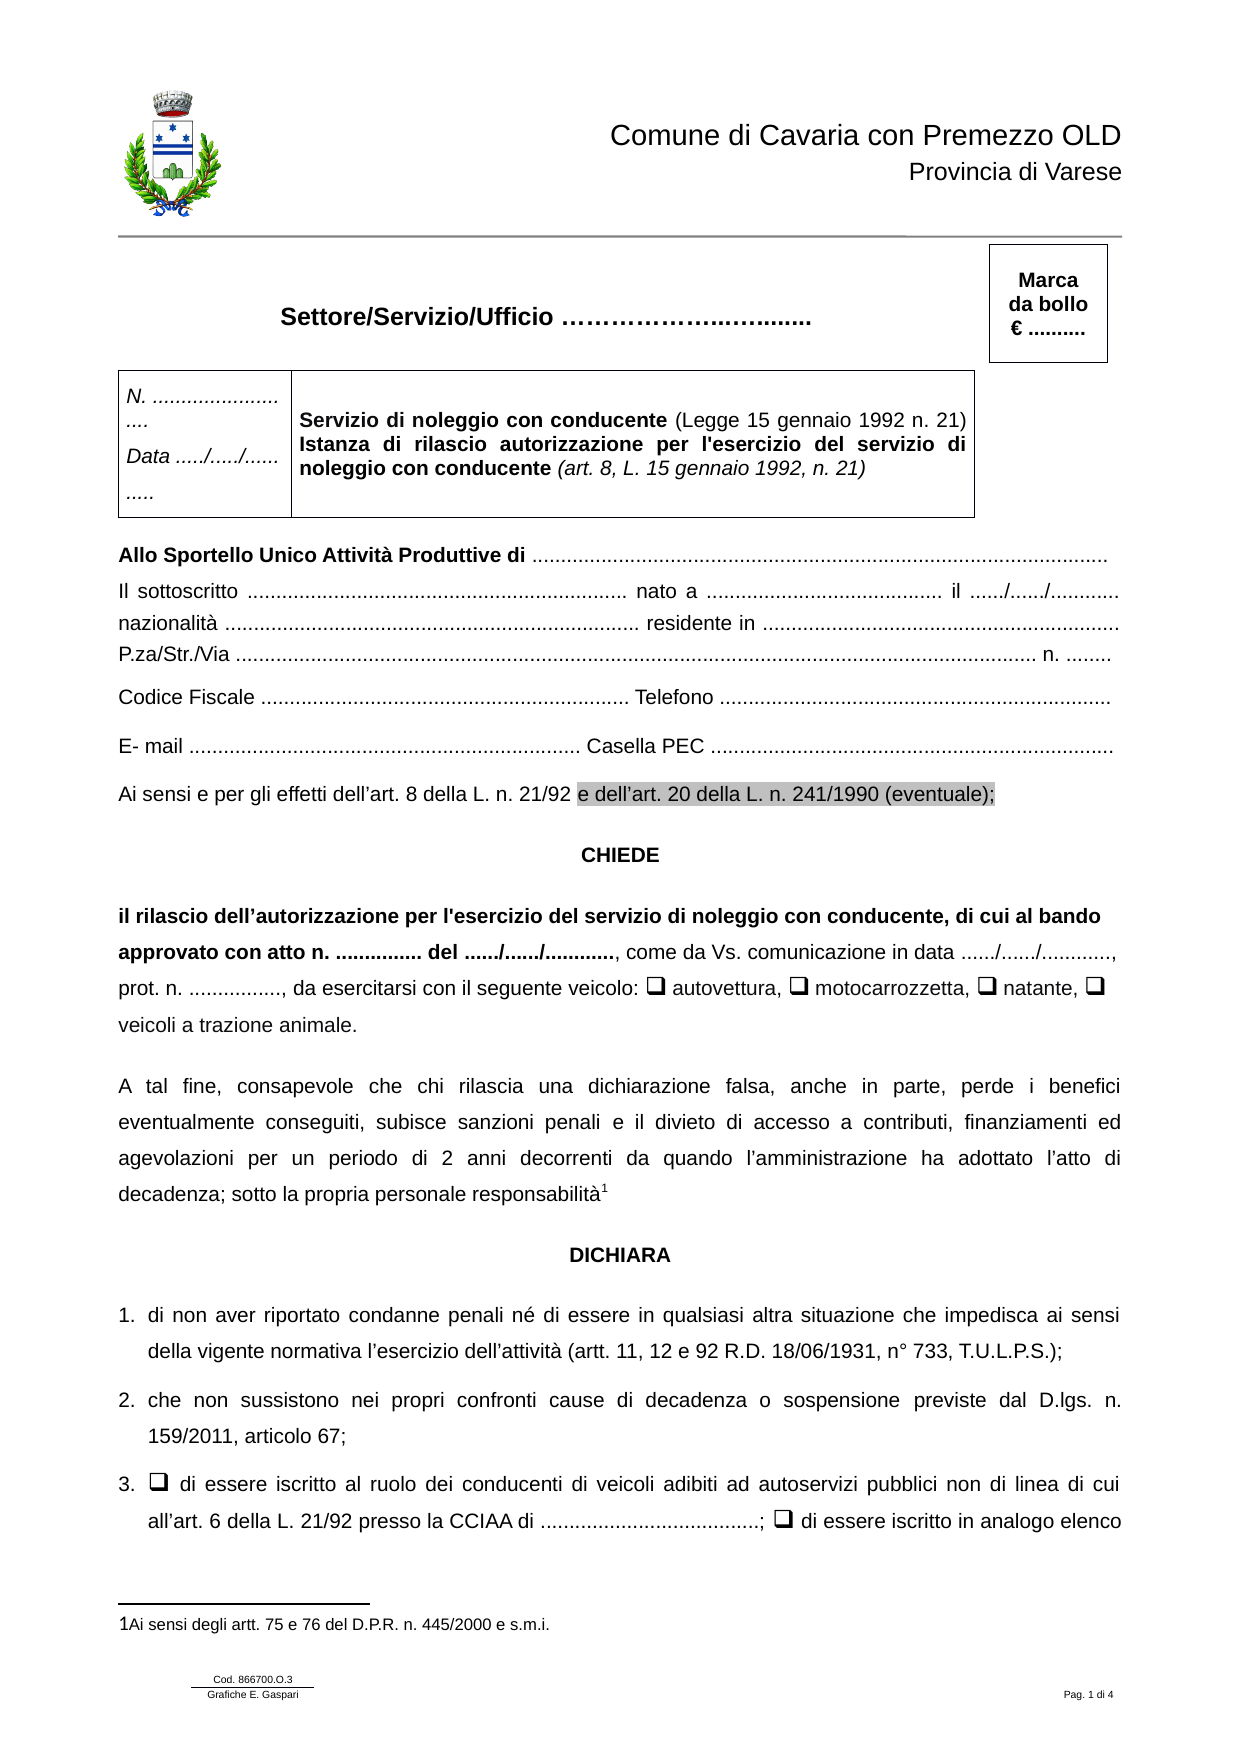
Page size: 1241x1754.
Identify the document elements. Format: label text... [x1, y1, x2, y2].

text E- mail .................................................................... Casella PEC ...................................................................... [118, 733, 1122, 757]
picture [122, 87, 224, 219]
text Comune di Cavaria con Premezzo OLD [224, 118, 1122, 152]
text Ai sensi e per gli effetti dell’art. 8 della L. n. 21/92 e dell’art. 20 della L. n. 241/1990 (eventuale); [118, 782, 1122, 806]
list che non sussistono nei propri confronti cause di decadenza o sospensione previste dal D.lgs. n. 159/2011, articolo 67; [118, 1388, 1122, 1448]
text Codice Fiscale ................................................................ Telefono .................................................................... [118, 685, 1122, 709]
text Allo Sportello Unico Attività Produttive di .................................................................................................... [118, 543, 1122, 567]
table_header N. .......................... Data ...../...../........... [119, 371, 291, 517]
subtitle DICHIARA [118, 1242, 1122, 1266]
subtitle il rilascio dell’autorizzazione per l'esercizio del servizio di noleggio con conducente, di cui al bando approvato con atto n. ............... del ....../....../............, come da Vs. comunicazione in data ....../....../............, prot. n. ................, da esercitarsi con il seguente veicolo:  autovettura,  motocarrozzetta,  natante,  veicoli a trazione animale. [118, 904, 1122, 1037]
subtitle  di essere iscritto al ruolo dei conducenti di veicoli adibiti ad autoservizi pubblici non di linea di cui all’art. 6 della L. 21/92 presso la CCIAA di ......................................;  di essere iscritto in analogo elenco [118, 1472, 1122, 1534]
text Ai sensi degli artt. 75 e 76 del D.P.R. n. 445/2000 e s.m.i. [118, 1610, 1122, 1636]
text Settore/Servizio/Ufficio ………………...…........ [118, 302, 989, 331]
list di non aver riportato condanne penali né di essere in qualsiasi altra situazione che impedisca ai sensi della vigente normativa l’esercizio dell’attività (artt. 11, 12 e 92 R.D. 18/06/1931, n° 733, T.U.L.P.S.); [118, 1303, 1122, 1363]
subtitle CHIEDE [118, 843, 1122, 867]
table_header Marca da bollo € .......... [990, 245, 1107, 362]
text Provincia di Varese [224, 157, 1122, 185]
text A tal fine, consapevole che chi rilascia una dichiarazione falsa, anche in parte, perde i benefici eventualmente conseguiti, subisce sanzioni penali e il divieto di accesso a contributi, finanziamenti ed agevolazioni per un periodo di 2 anni decorrenti da quando l’amministrazione ha adottato l’atto di decadenza; sotto la propria personale responsabilità [118, 1074, 1122, 1205]
table_header Servizio di noleggio con conducente (Legge 15 gennaio 1992 n. 21) Istanza di rilascio autorizzazione per l'esercizio del servizio di noleggio con conducente (art. 8, L. 15 gennaio 1992, n. 21) [292, 371, 974, 517]
text Il sottoscritto .................................................................. nato a ......................................... il ....../....../............ nazionalità ........................................................................ residente in .............................................................. P.za/Str./Via ........................................................................................................................................... n. ........ [118, 579, 1122, 665]
